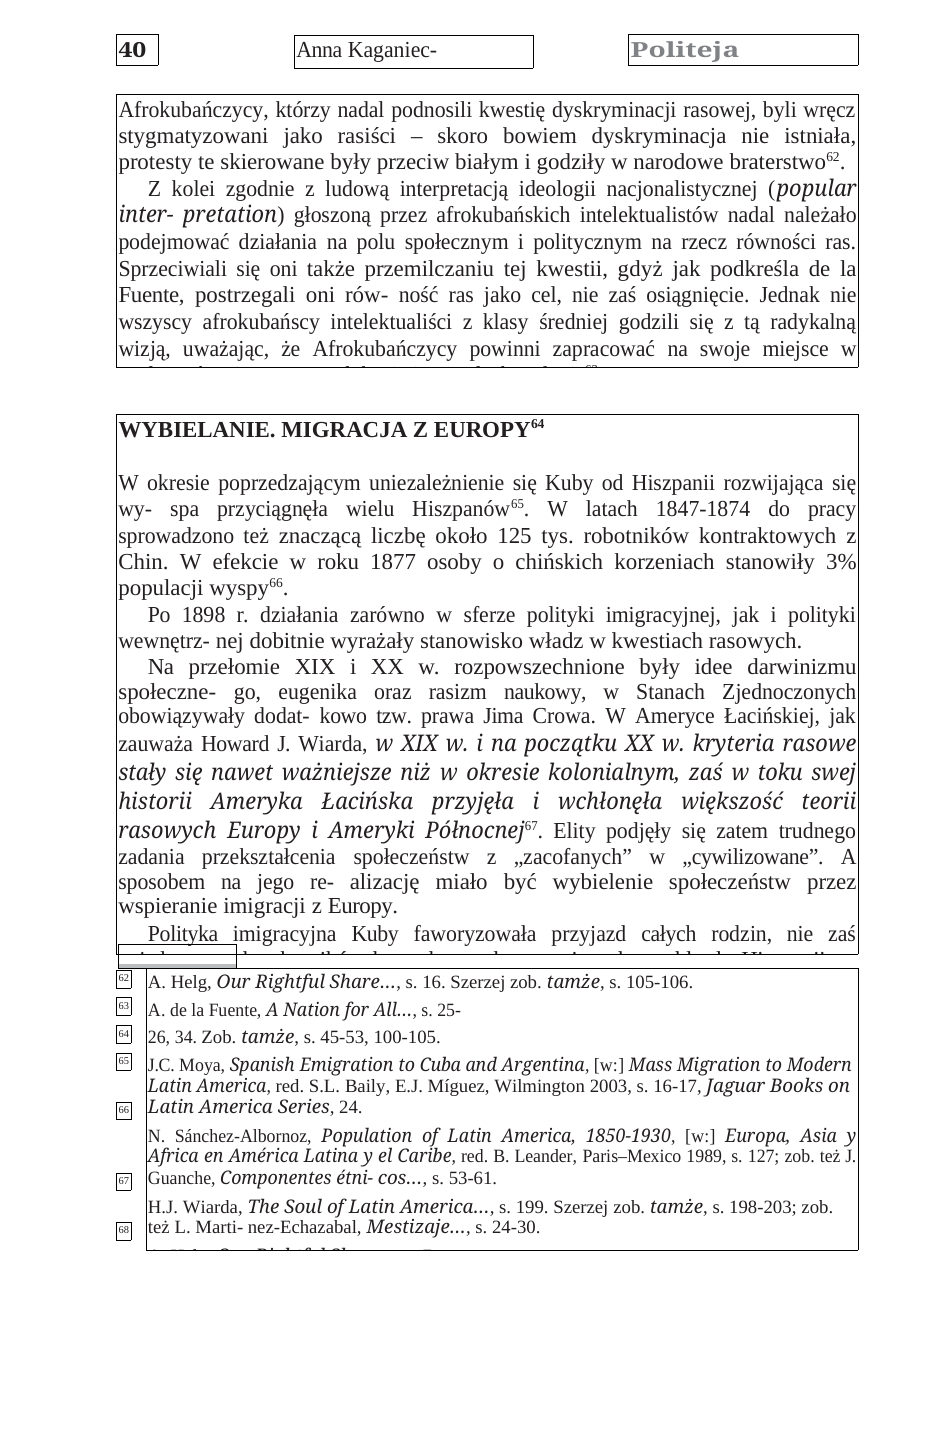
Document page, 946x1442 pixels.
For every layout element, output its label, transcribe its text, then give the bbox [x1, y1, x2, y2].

text 64 [118, 1027, 131, 1039]
text A. de la Fuente, A Nation for All…, s. 25-26, 34. Zob. tamże, s. 45-53, 100-105. [148, 996, 480, 1049]
text 62 [118, 972, 131, 984]
text W okresie poprzedzającym uniezależnienie się Kuby od Hiszpanii rozwijająca się wy- spa przyciągnęła wielu Hiszpanów65. W latach 1847-1874 do pracy sprowadzono też znaczącą liczbę około 125 tys. robotników kontraktowych z Chin. W efekcie w roku 1877 osoby o chińskich korzeniach stanowiły 3% populacji wyspy66. [118, 469, 856, 601]
text 67 [118, 1175, 131, 1187]
text H.J. Wiarda, The Soul of Latin America…, s. 199. Szerzej zob. tamże, s. 198-203; zob. też L. Marti- nez-Echazabal, Mestizaje…, s. 24-30. [148, 1196, 856, 1239]
text 68 [118, 1224, 131, 1236]
text J.C. Moya, Spanish Emigration to Cuba and Argentina, [w:] Mass Migration to Modern Latin America, red. S.L. Baily, E.J. Míguez, Wilmington 2003, s. 16-17, Jaguar Books on Latin America Series, 24. [148, 1054, 857, 1119]
text Z kolei zgodnie z ludową interpretacją ideologii nacjonalistycznej (popular inter- pretation) głoszoną przez afrokubańskich intelektualistów nadal należało podejmować działania na polu społecznym i politycznym na rzecz równości ras. Sprzeciwiali się oni także przemilczaniu tej kwestii, gdyż jak podkreśla de la Fuente, postrzegali oni rów- ność ras jako cel, nie zaś osiągnięcie. Jednak nie wszyscy afrokubańscy intelektualiści z klasy średniej godzili się z tą radykalną wizją, uważając, że Afrokubańczycy powinni zapracować na swoje miejsce w społeczeństwie poprzez edukację i samodoskonalenie63. [118, 175, 856, 367]
text Na przełomie XIX i XX w. rozpowszechnione były idee darwinizmu społeczne- go, eugenika oraz rasizm naukowy, w Stanach Zjednoczonych obowiązywały dodat- kowo tzw. prawa Jima Crowa. W Ameryce Łacińskiej, jak zauważa Howard J. Wiarda, w XIX w. i na początku XX w. kryteria rasowe stały się nawet ważniejsze niż w okresie kolonialnym, zaś w toku swej historii Ameryka Łacińska przyjęła i wchłonęła większość teorii rasowych Europy i Ameryki Północnej67. Elity podjęły się zatem trudnego zadania przekształcenia społeczeństw z „zacofanych” w „cywilizowane”. A sposobem na jego re- alizację miało być wybielenie społeczeństw przez wspieranie imigracji z Europy. [118, 655, 856, 919]
text Politeja 4(49)/2017 [630, 35, 858, 65]
text WYBIELANIE. MIGRACJA Z EUROPY64 [118, 416, 858, 442]
text 63 [118, 1000, 131, 1012]
text Afrokubańczycy, którzy nadal podnosili kwestię dyskryminacji rasowej, byli wręcz stygmatyzowani jako rasiści – skoro bowiem dyskryminacja nie istniała, protesty te skierowane były przeciw białym i godziły w narodowe braterstwo62. [118, 96, 856, 175]
text Anna Kaganiec-Kamieńska [296, 37, 533, 68]
text 66 [118, 1104, 131, 1116]
text Polityka imigracyjna Kuby faworyzowała przyjazd całych rodzin, nie zaś pojedyn- czych robotników kontraktowych, wracających zwykle do Hiszpanii po zakończeniu zbiorów. Chodziło bowiem nie tyle o wybielenie społeczeństwa poprzez związki między- rasowe, co o obecność białych rodzin i ich wkład w zmianę demografii wyspy68. Podejście [118, 920, 856, 953]
text 406 [118, 35, 158, 65]
text A. Helg, Our Rightful Share…, s. 16. Szerzej zob. tamże, s. 105-106. [148, 969, 858, 994]
text A. Helg, Our Rightful Share…, s. 7. [148, 1242, 858, 1250]
text Po 1898 r. działania zarówno w sferze polityki imigracyjnej, jak i polityki wewnętrz- nej dobitnie wyrażały stanowisko władz w kwestiach rasowych. [118, 601, 856, 654]
text 65 [118, 1055, 131, 1067]
text N. Sánchez-Albornoz, Population of Latin America, 1850-1930, [w:] Europa, Asia y Africa en América Latina y el Caribe, red. B. Leander, Paris–Mexico 1989, s. 127; zob. też J. Guanche, Componentes étni- cos…, s. 53-61. [148, 1125, 856, 1190]
